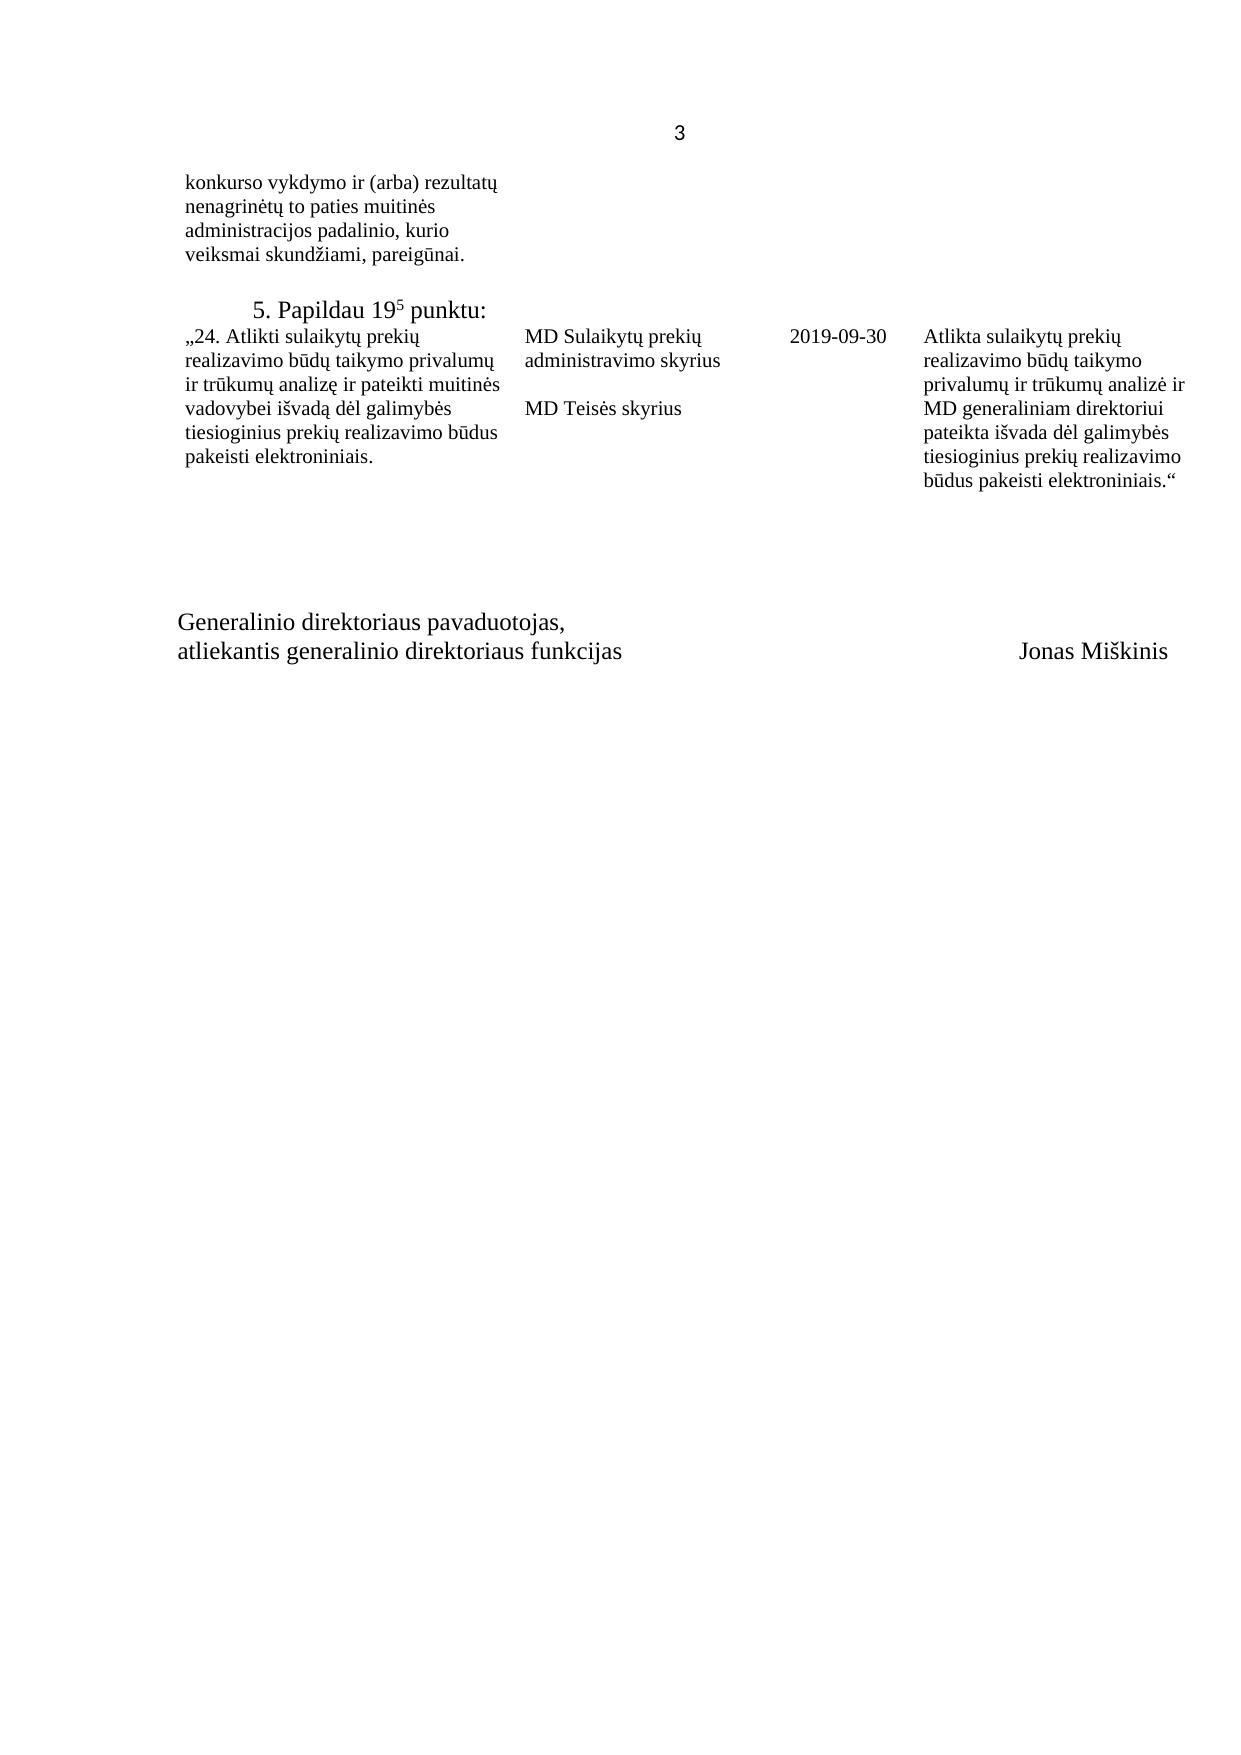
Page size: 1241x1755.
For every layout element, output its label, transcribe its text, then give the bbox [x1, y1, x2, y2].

text Generalinio direktoriaus pavaduotojas, [177, 607, 1181, 636]
table_header [513, 170, 764, 266]
table_header 2019-09-30 [764, 324, 912, 492]
table_header Atlikta sulaikytų prekių realizavimo būdų taikymo privalumų ir trūkumų analizė ir MD generaliniam direktoriui pateikta išvada dėl galimybės tiesioginius prekių realizavimo būdus pakeisti elektroniniais.“ [912, 324, 1207, 492]
table_header konkurso vykdymo ir (arba) rezultatų nenagrinėtų to paties muitinės administracijos padalinio, kurio veiksmai skundžiami, pareigūnai. [174, 170, 513, 266]
text 5. Papildau 195 punktu: [177, 295, 1181, 324]
table_header [912, 170, 1207, 266]
table_header „24. Atlikti sulaikytų prekių realizavimo būdų taikymo privalumų ir trūkumų analizę ir pateikti muitinės vadovybei išvadą dėl galimybės tiesioginius prekių realizavimo būdus pakeisti elektroniniais. [174, 324, 513, 492]
table_header [764, 170, 912, 266]
table_header MD Sulaikytų prekių administravimo skyrius MD Teisės skyrius [513, 324, 764, 492]
text atliekantis generalinio direktoriaus funkcijas Jonas Miškinis [177, 636, 1181, 665]
